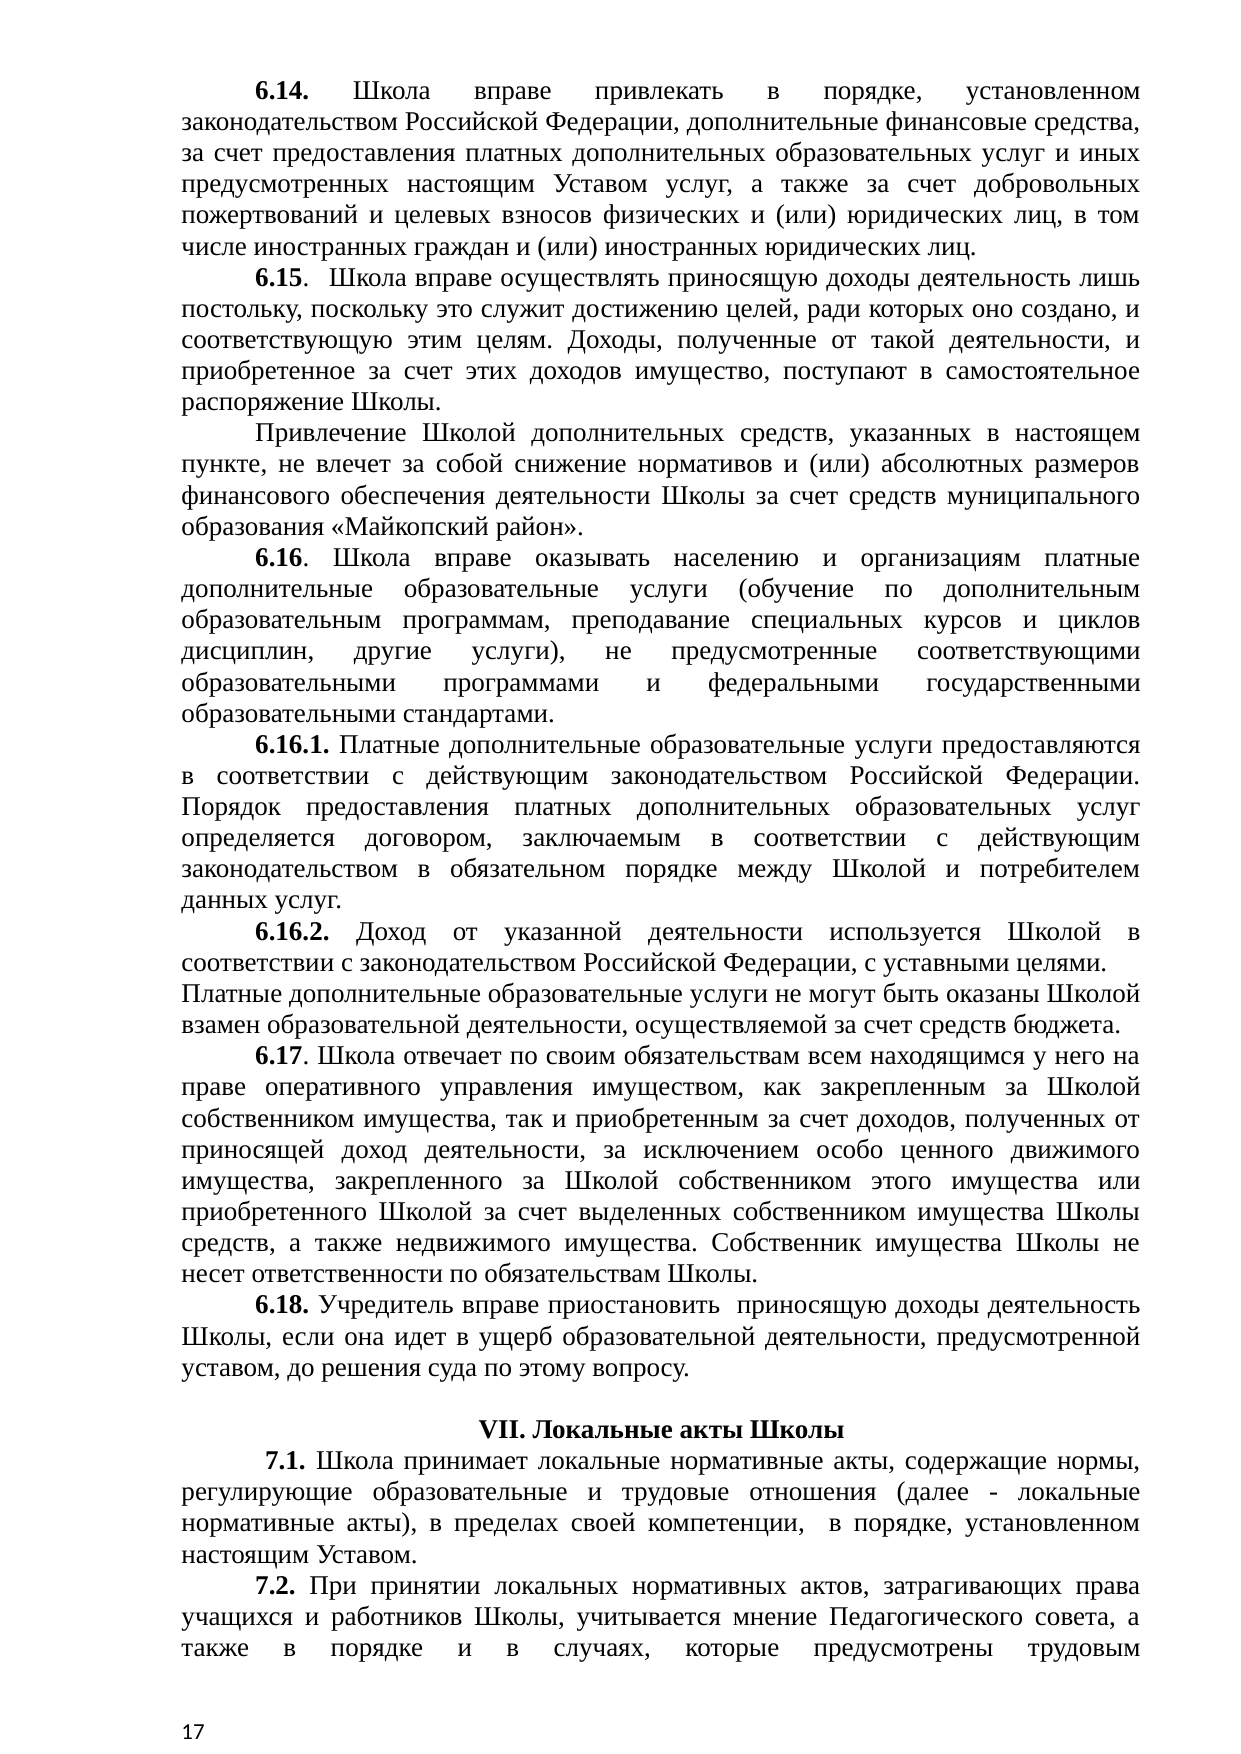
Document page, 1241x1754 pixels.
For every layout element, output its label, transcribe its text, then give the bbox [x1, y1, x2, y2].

text 6.16.2. Доход от указанной деятельности используется Школой в соответствии с законодательством Российской Федерации, с уставными целями. [181, 915, 1141, 977]
text 7.1. Школа принимает локальные нормативные акты, содержащие нормы, регулирующие образовательные и трудовые отношения (далее - локальные нормативные акты), в пределах своей компетенции, в порядке, установленном настоящим Уставом. [181, 1444, 1141, 1569]
text 7.2. При принятии локальных нормативных актов, затрагивающих права учащихся и работников Школы, учитывается мнение Педагогического совета, а также в порядке и в случаях, которые предусмотрены трудовым [181, 1569, 1141, 1662]
text 6.15. Школа вправе осуществлять приносящую доходы деятельность лишь постольку, поскольку это служит достижению целей, ради которых оно создано, и соответствующую этим целям. Доходы, полученные от такой деятельности, и приобретенное за счет этих доходов имущество, поступают в самостоятельное распоряжение Школы. [181, 261, 1141, 416]
text 6.16. Школа вправе оказывать населению и организациям платные дополнительные образовательные услуги (обучение по дополнительным образовательным программам, преподавание специальных курсов и циклов дисциплин, другие услуги), не предусмотренные соответствующими образовательными программами и федеральными государственными образовательными стандартами. [181, 541, 1141, 728]
text 6.16.1. Платные дополнительные образовательные услуги предоставляются в соответствии с действующим законодательством Российской Федерации. Порядок предоставления платных дополнительных образовательных услуг определяется договором, заключаемым в соответствии с действующим законодательством в обязательном порядке между Школой и потребителем данных услуг. [181, 728, 1141, 915]
text 6.17. Школа отвечает по своим обязательствам всем находящимся у него на праве оперативного управления имуществом, как закрепленным за Школой собственником имущества, так и приобретенным за счет доходов, полученных от приносящей доход деятельности, за исключением особо ценного движимого имущества, закрепленного за Школой собственником этого имущества или приобретенного Школой за счет выделенных собственником имущества Школы средств, а также недвижимого имущества. Собственник имущества Школы не несет ответственности по обязательствам Школы. [181, 1039, 1141, 1288]
text Платные дополнительные образовательные услуги не могут быть оказаны Школой взамен образовательной деятельности, осуществляемой за счет средств бюджета. [181, 977, 1141, 1039]
text 6.14. Школа вправе привлекать в порядке, установленном законодательством Российской Федерации, дополнительные финансовые средства, за счет предоставления платных дополнительных образовательных услуг и иных предусмотренных настоящим Уставом услуг, а также за счет добровольных пожертвований и целевых взносов физических и (или) юридических лиц, в том числе иностранных граждан и (или) иностранных юридических лиц. [181, 74, 1141, 261]
text VII. Локальные акты Школы [181, 1413, 1141, 1444]
text 6.18. Учредитель вправе приостановить приносящую доходы деятельность Школы, если она идет в ущерб образовательной деятельности, предусмотренной уставом, до решения суда по этому вопросу. [181, 1288, 1141, 1382]
text Привлечение Школой дополнительных средств, указанных в настоящем пункте, не влечет за собой снижение нормативов и (или) абсолютных размеров финансового обеспечения деятельности Школы за счет средств муниципального образования «Майкопский район». [181, 416, 1141, 541]
